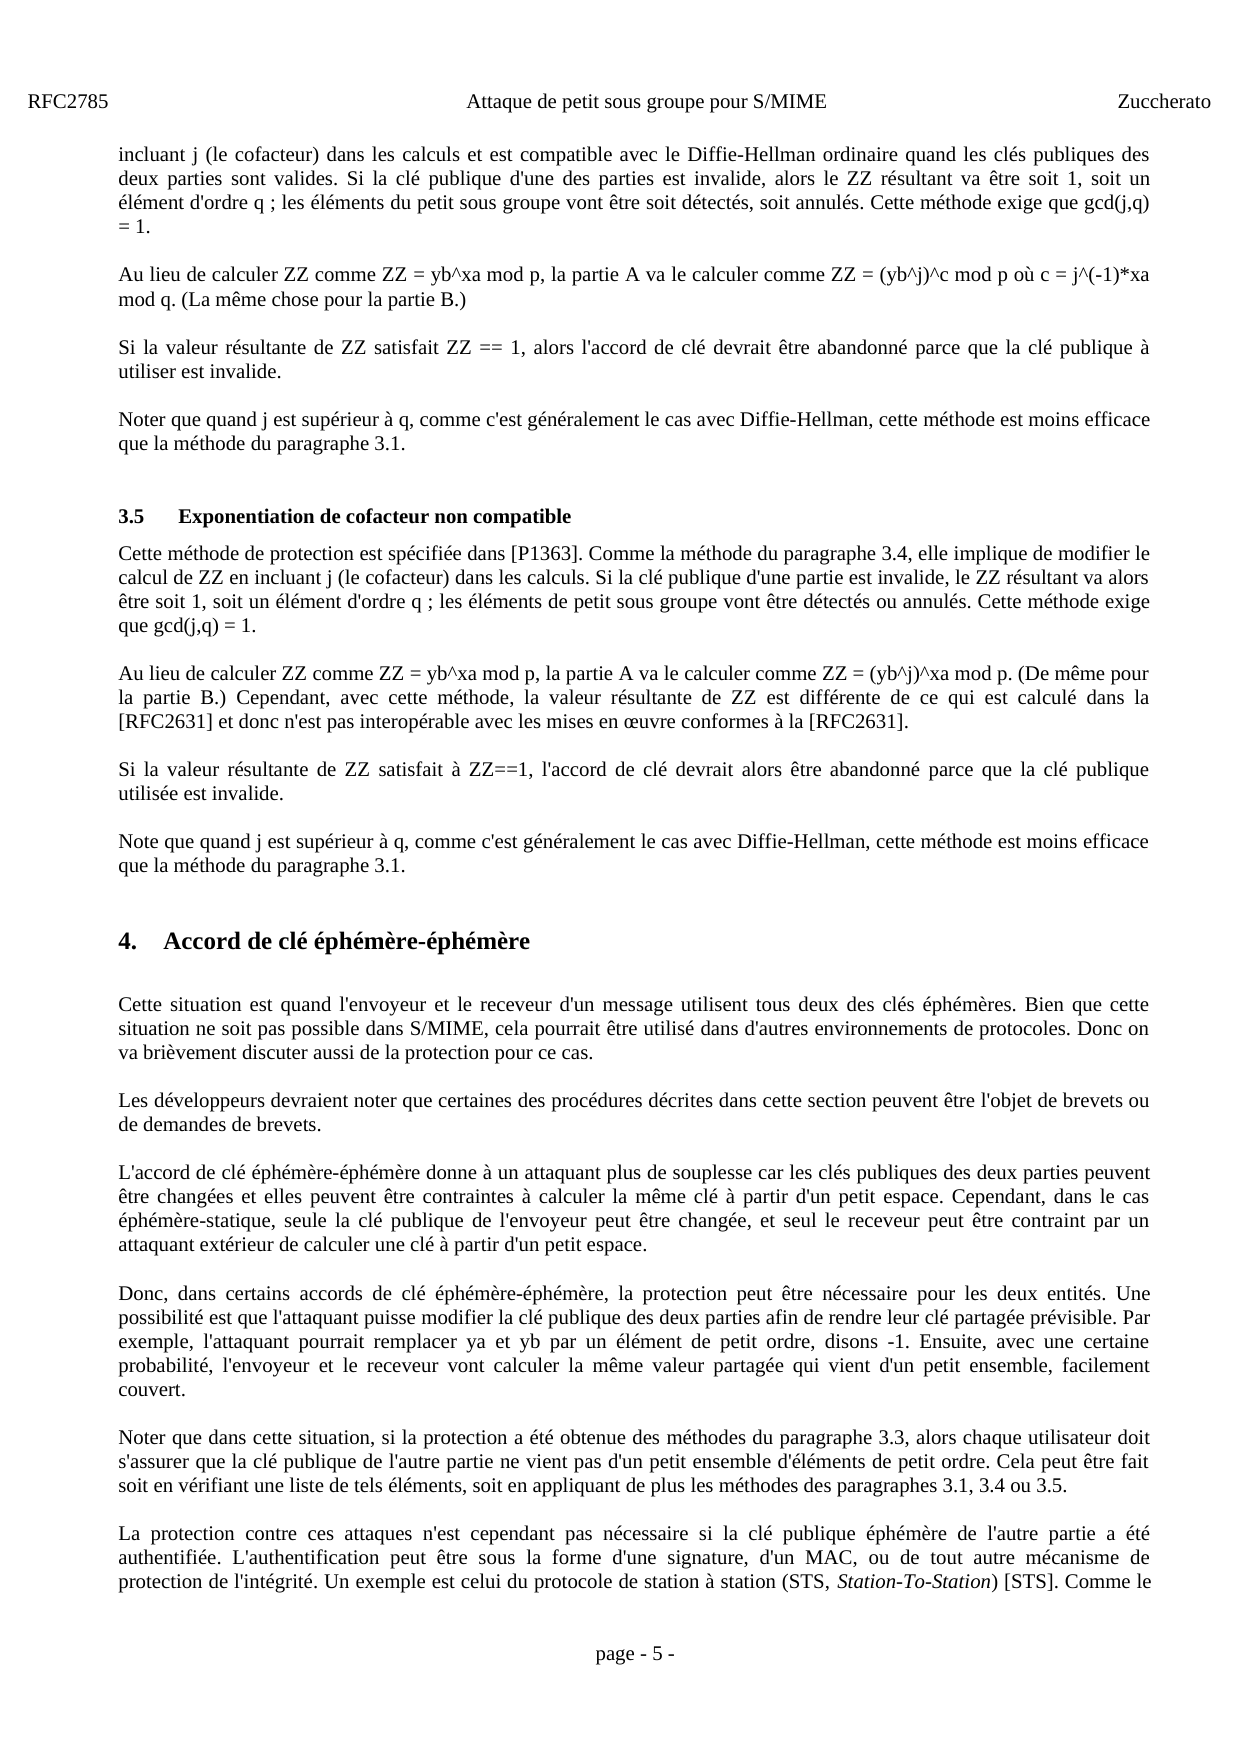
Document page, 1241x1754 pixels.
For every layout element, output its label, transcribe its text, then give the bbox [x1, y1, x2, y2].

text Donc, dans certains accords de clé éphémère-éphémère, la protection peut être nécessaire pour les deux entités. Une possibilité est que l'attaquant puisse modifier la clé publique des deux parties afin de rendre leur clé partagée prévisible. Par exemple, l'attaquant pourrait remplacer ya et yb par un élément de petit ordre, disons -1. Ensuite, avec une certaine probabilité, l'envoyeur et le receveur vont calculer la même valeur partagée qui vient d'un petit ensemble, facilement couvert. [118, 1281, 1152, 1401]
text Cette situation est quand l'envoyeur et le receveur d'un message utilisent tous deux des clés éphémères. Bien que cette situation ne soit pas possible dans S/MIME, cela pourrait être utilisé dans d'autres environnements de protocoles. Donc on va brièvement discuter aussi de la protection pour ce cas. [118, 992, 1152, 1064]
text Au lieu de calculer ZZ comme ZZ = yb^xa mod p, la partie A va le calculer comme ZZ = (yb^j)^c mod p où c = j^(-1)*xa mod q. (La même chose pour la partie B.) [118, 262, 1152, 311]
subtitle 3.5 Exponentiation de cofacteur non compatible [118, 504, 1152, 528]
text L'accord de clé éphémère-éphémère donne à un attaquant plus de souplesse car les clés publiques des deux parties peuvent être changées et elles peuvent être contraintes à calculer la même clé à partir d'un petit espace. Cependant, dans le cas éphémère-statique, seule la clé publique de l'envoyeur peut être changée, et seul le receveur peut être contraint par un attaquant extérieur de calculer une clé à partir d'un petit espace. [118, 1160, 1152, 1256]
text incluant j (le cofacteur) dans les calculs et est compatible avec le Diffie-Hellman ordinaire quand les clés publiques des deux parties sont valides. Si la clé publique d'une des parties est invalide, alors le ZZ résultant va être soit 1, soit un élément d'ordre q ; les éléments du petit sous groupe vont être soit détectés, soit annulés. Cette méthode exige que gcd(j,q) = 1. [118, 142, 1152, 238]
text Les développeurs devraient noter que certaines des procédures décrites dans cette section peuvent être l'objet de brevets ou de demandes de brevets. [118, 1088, 1152, 1136]
text Si la valeur résultante de ZZ satisfait ZZ == 1, alors l'accord de clé devrait être abandonné parce que la clé publique à utiliser est invalide. [118, 334, 1152, 383]
text Au lieu de calculer ZZ comme ZZ = yb^xa mod p, la partie A va le calculer comme ZZ = (yb^j)^xa mod p. (De même pour la partie B.) Cependant, avec cette méthode, la valeur résultante de ZZ est différente de ce qui est calculé dans la [RFC2631] et donc n'est pas interopérable avec les mises en œuvre conformes à la [RFC2631]. [118, 661, 1152, 733]
text Note que quand j est supérieur à q, comme c'est généralement le cas avec Diffie-Hellman, cette méthode est moins efficace que la méthode du paragraphe 3.1. [118, 829, 1152, 877]
subtitle 4. Accord de clé éphémère-éphémère [118, 926, 1152, 955]
text Noter que quand j est supérieur à q, comme c'est généralement le cas avec Diffie-Hellman, cette méthode est moins efficace que la méthode du paragraphe 3.1. [118, 407, 1152, 455]
text Cette méthode de protection est spécifiée dans [P1363]. Comme la méthode du paragraphe 3.4, elle implique de modifier le calcul de ZZ en incluant j (le cofacteur) dans les calculs. Si la clé publique d'une partie est invalide, le ZZ résultant va alors être soit 1, soit un élément d'ordre q ; les éléments de petit sous groupe vont être détectés ou annulés. Cette méthode exige que gcd(j,q) = 1. [118, 541, 1152, 637]
text Noter que dans cette situation, si la protection a été obtenue des méthodes du paragraphe 3.3, alors chaque utilisateur doit s'assurer que la clé publique de l'autre partie ne vient pas d'un petit ensemble d'éléments de petit ordre. Cela peut être fait soit en vérifiant une liste de tels éléments, soit en appliquant de plus les méthodes des paragraphes 3.1, 3.4 ou 3.5. [118, 1425, 1152, 1497]
text Si la valeur résultante de ZZ satisfait à ZZ==1, l'accord de clé devrait alors être abandonné parce que la clé publique utilisée est invalide. [118, 757, 1152, 805]
text La protection contre ces attaques n'est cependant pas nécessaire si la clé publique éphémère de l'autre partie a été authentifiée. L'authentification peut être sous la forme d'une signature, d'un MAC, ou de tout autre mécanisme de protection de l'intégrité. Un exemple est celui du protocole de station à station (STS, Station-To-Station) [STS]. Comme le [118, 1521, 1152, 1593]
